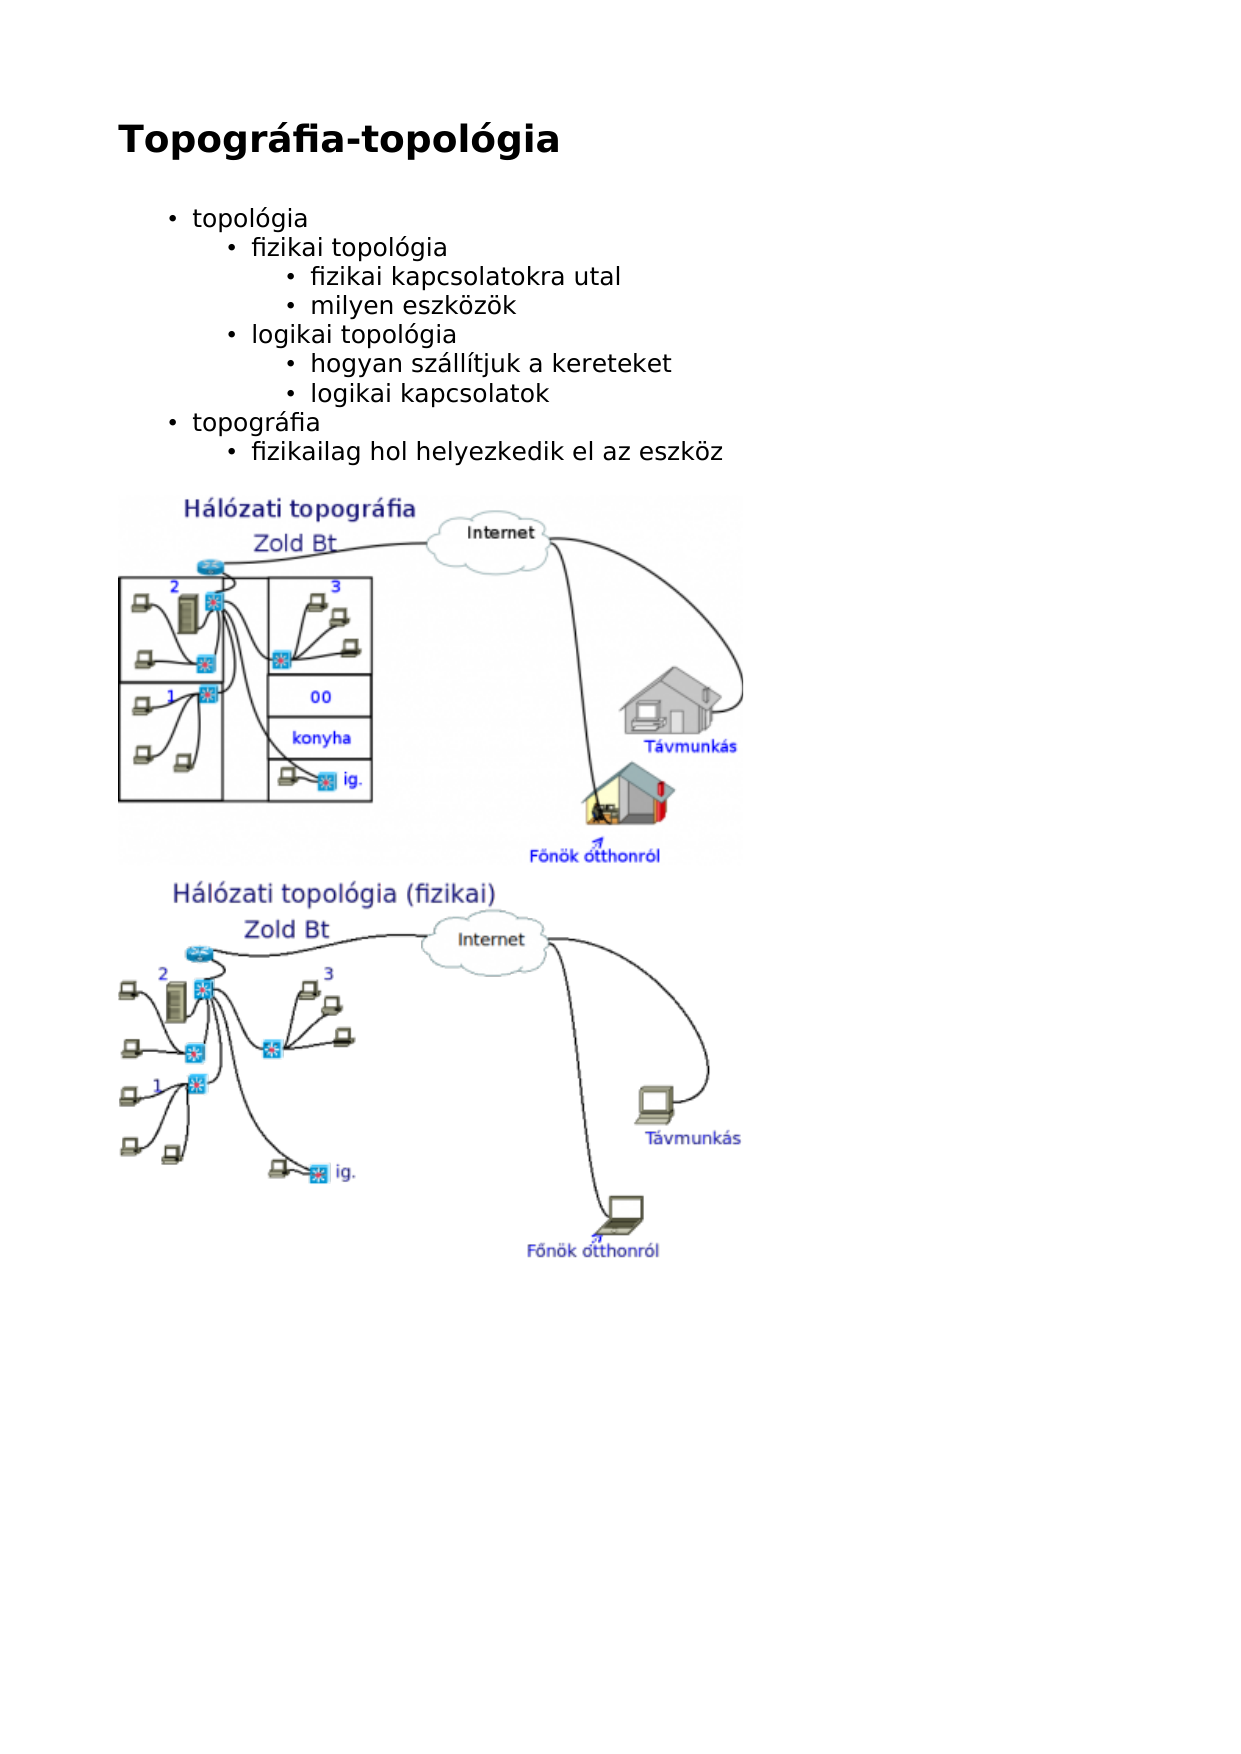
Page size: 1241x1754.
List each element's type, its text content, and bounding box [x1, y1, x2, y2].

list topológia [177, 204, 1122, 233]
list logikai kapcsolatok [295, 379, 1122, 408]
list hogyan szállítjuk a kereteket [295, 349, 1122, 379]
list milyen eszközök [295, 291, 1122, 320]
list topográfia [177, 408, 1122, 437]
picture [118, 878, 744, 1262]
subtitle Topográfia-topológia [118, 118, 1122, 162]
list logikai topológia [236, 320, 1122, 349]
picture [118, 495, 744, 866]
list fizikai topológia [236, 233, 1122, 262]
list fizikailag hol helyezkedik el az eszköz [236, 437, 1122, 466]
list fizikai kapcsolatokra utal [295, 262, 1122, 291]
